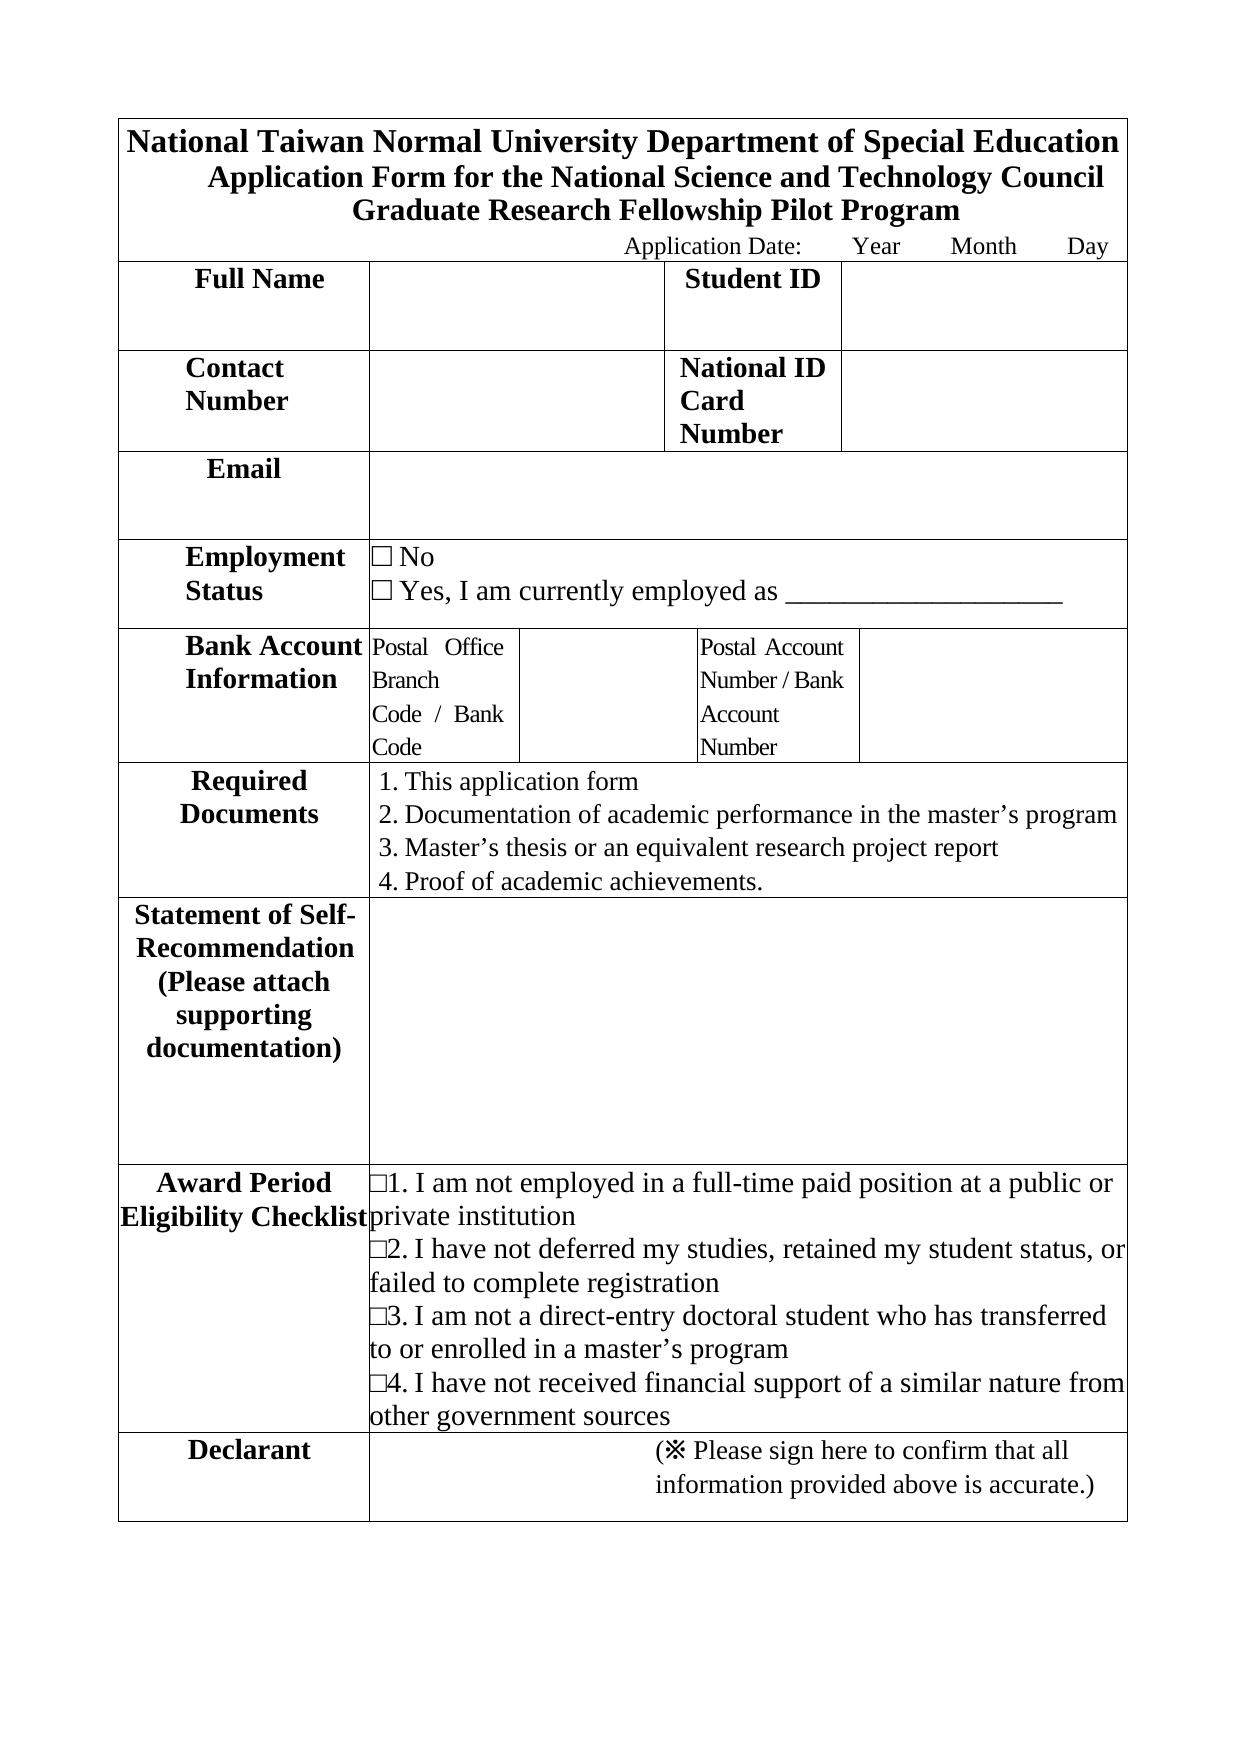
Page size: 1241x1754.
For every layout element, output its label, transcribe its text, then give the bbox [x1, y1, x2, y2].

table_cell [842, 262, 1127, 349]
table_cell Contact Number [119, 351, 369, 451]
table_cell Required Documents [119, 763, 369, 897]
table_cell Student ID [665, 262, 841, 349]
table_cell Postal Office Branch Code / Bank Code [370, 629, 519, 762]
table_cell Statement of Self-Recommendation (Please attach supporting documentation) [119, 898, 369, 1164]
table_cell □1. I am not employed in a full-time paid position at a public or private institution □2. I have not deferred my studies, retained my student status, or failed to complete registration □3. I am not a direct-entry doctoral student who has transferred to or enrolled in a master’s program □4. I have not received financial support of a similar nature from other government sources [370, 1165, 1127, 1432]
table_cell [860, 629, 1127, 762]
table_cell [370, 898, 1127, 1164]
table_cell 1. This application form 2. Documentation of academic performance in the master’s program 3. Master’s thesis or an equivalent research project report 4. Proof of academic achievements. [370, 763, 1127, 897]
table_cell [842, 351, 1127, 451]
table_cell Postal Account Number / Bank Account Number [698, 629, 859, 762]
table_cell Email [119, 452, 369, 539]
table_cell [520, 629, 697, 762]
table_cell Award Period Eligibility Checklist [119, 1165, 369, 1432]
table_cell (※ Please sign here to confirm that all information provided above is accurate.) [370, 1433, 1127, 1521]
table_cell Declarant [119, 1433, 369, 1521]
table_cell Full Name [119, 262, 369, 349]
table_cell [370, 452, 1127, 539]
table_cell National ID Card Number [665, 351, 841, 451]
table_cell □ No □ Yes, I am currently employed as ___________________ [370, 540, 1127, 628]
table_cell [370, 351, 664, 451]
table_cell Employment Status [119, 540, 369, 628]
table_cell Bank Account Information [119, 629, 369, 762]
table_cell [370, 262, 664, 349]
table_header National Taiwan Normal University Department of Special Education Application Form for the National Science and Technology Council Graduate Research Fellowship Pilot Program Application Date: Year Month Day [119, 119, 1127, 261]
